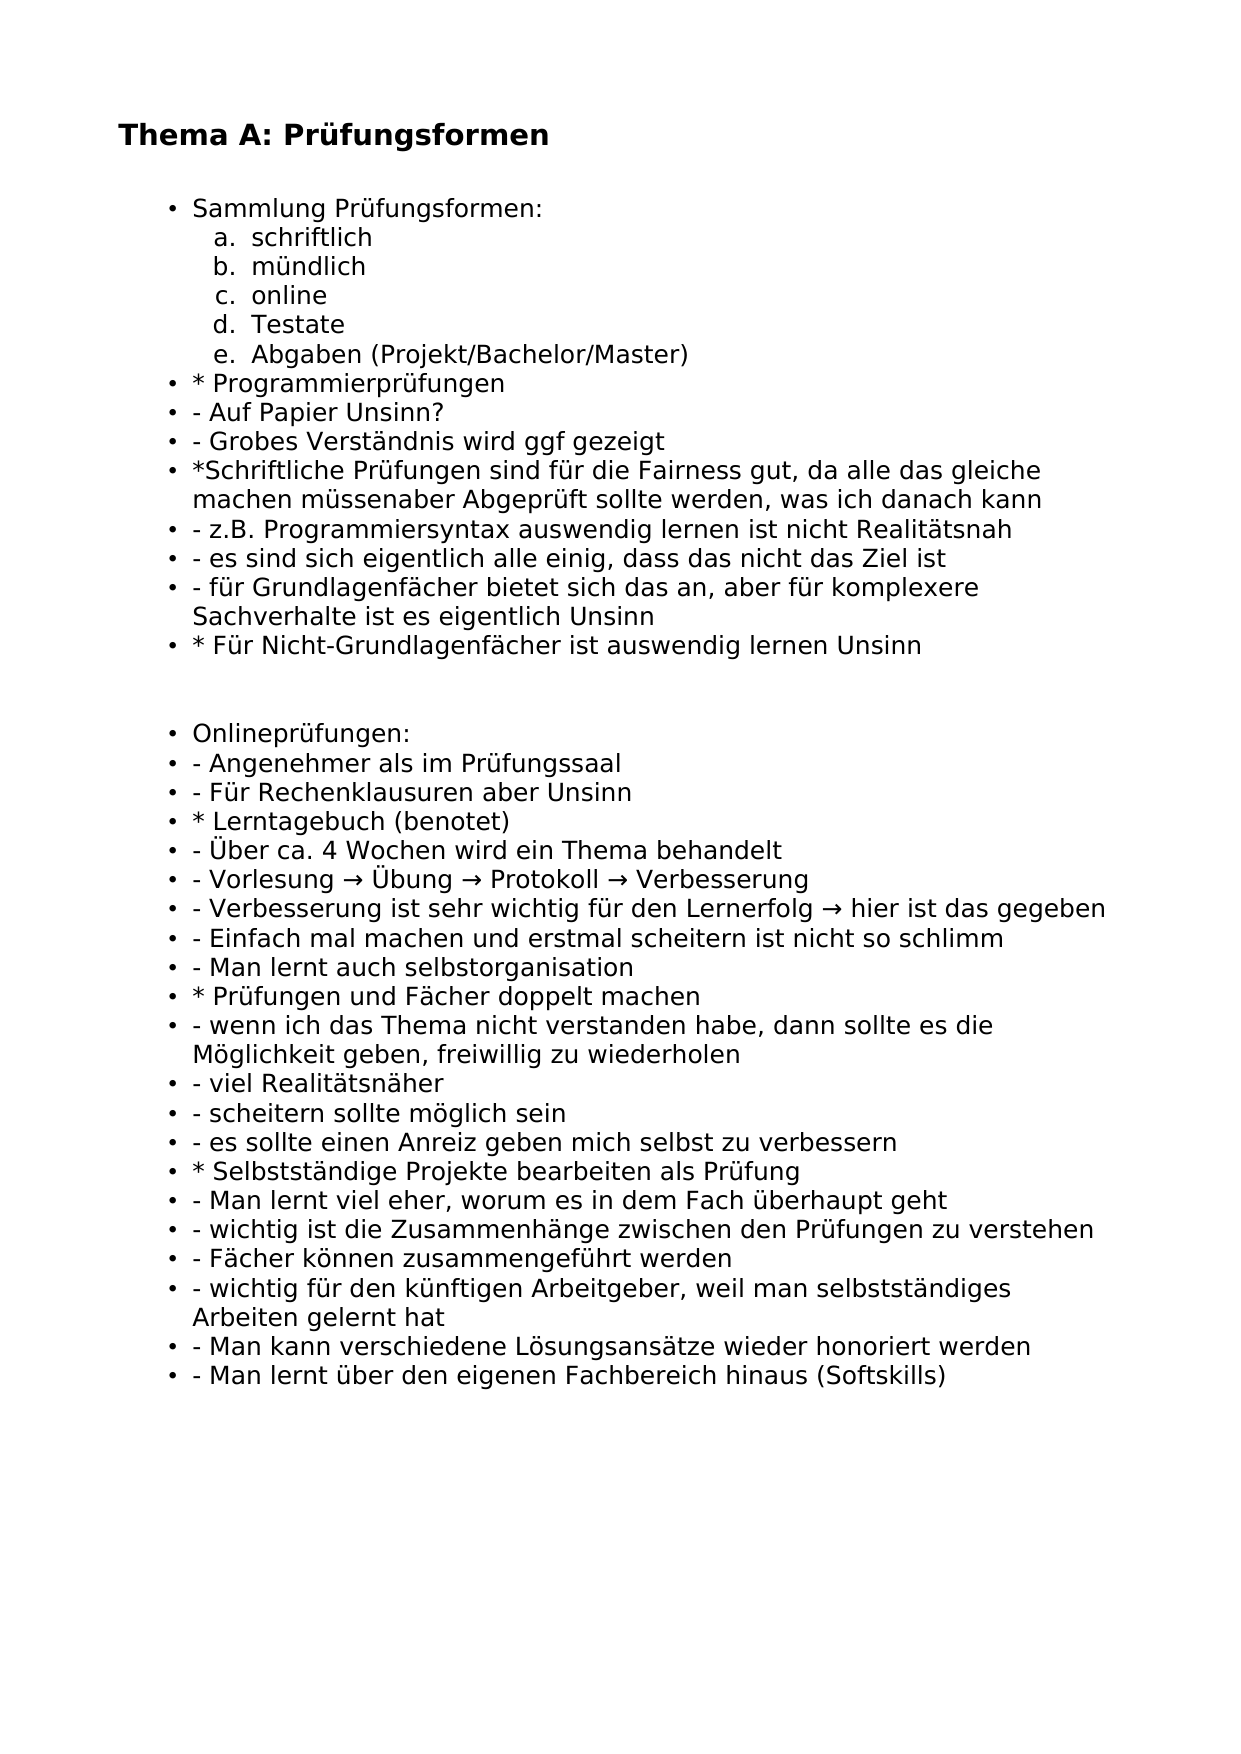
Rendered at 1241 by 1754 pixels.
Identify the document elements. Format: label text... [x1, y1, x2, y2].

subtitle Thema A: Prüfungsformen [118, 118, 1122, 152]
list - Man lernt viel eher, worum es in dem Fach überhaupt geht [177, 1186, 1122, 1216]
list online [236, 282, 1122, 311]
list mündlich [236, 252, 1122, 282]
list *Schriftliche Prüfungen sind für die Fairness gut, da alle das gleiche machen müssenaber Abgeprüft sollte werden, was ich danach kann [177, 457, 1122, 515]
list - Angenehmer als im Prüfungssaal [177, 749, 1122, 778]
list - Auf Papier Unsinn? [177, 398, 1122, 427]
list - viel Realitätsnäher [177, 1070, 1122, 1099]
list * Lerntagebuch (benotet) [177, 807, 1122, 836]
list - Für Rechenklausuren aber Unsinn [177, 778, 1122, 807]
list - z.B. Programmiersyntax auswendig lernen ist nicht Realitätsnah [177, 515, 1122, 544]
list - Fächer können zusammengeführt werden [177, 1245, 1122, 1274]
list - Einfach mal machen und erstmal scheitern ist nicht so schlimm [177, 924, 1122, 953]
list - Vorlesung → Übung → Protokoll → Verbesserung [177, 866, 1122, 895]
list Testate [236, 311, 1122, 340]
list - für Grundlagenfächer bietet sich das an, aber für komplexere Sachverhalte ist es eigentlich Unsinn [177, 573, 1122, 632]
list - scheitern sollte möglich sein [177, 1099, 1122, 1128]
list - wenn ich das Thema nicht verstanden habe, dann sollte es die Möglichkeit geben, freiwillig zu wiederholen [177, 1011, 1122, 1070]
list * Selbstständige Projekte bearbeiten als Prüfung [177, 1157, 1122, 1186]
list - Man lernt über den eigenen Fachbereich hinaus (Softskills) [177, 1361, 1122, 1391]
list * Programmierprüfungen [177, 369, 1122, 398]
list - wichtig für den künftigen Arbeitgeber, weil man selbstständiges Arbeiten gelernt hat [177, 1274, 1122, 1332]
list - Über ca. 4 Wochen wird ein Thema behandelt [177, 836, 1122, 866]
list schriftlich [236, 223, 1122, 252]
list - Verbesserung ist sehr wichtig für den Lernerfolg → hier ist das gegeben [177, 895, 1122, 924]
list - wichtig ist die Zusammenhänge zwischen den Prüfungen zu verstehen [177, 1216, 1122, 1245]
list - Man lernt auch selbstorganisation [177, 953, 1122, 982]
list * Für Nicht-Grundlagenfächer ist auswendig lernen Unsinn [177, 632, 1122, 661]
list Abgaben (Projekt/Bachelor/Master) [236, 340, 1122, 369]
list - Grobes Verständnis wird ggf gezeigt [177, 427, 1122, 457]
list Onlineprüfungen: [177, 720, 1122, 749]
list Sammlung Prüfungsformen: [177, 194, 1122, 223]
list - es sollte einen Anreiz geben mich selbst zu verbessern [177, 1128, 1122, 1157]
list - Man kann verschiedene Lösungsansätze wieder honoriert werden [177, 1332, 1122, 1361]
list - es sind sich eigentlich alle einig, dass das nicht das Ziel ist [177, 544, 1122, 573]
list * Prüfungen und Fächer doppelt machen [177, 982, 1122, 1011]
